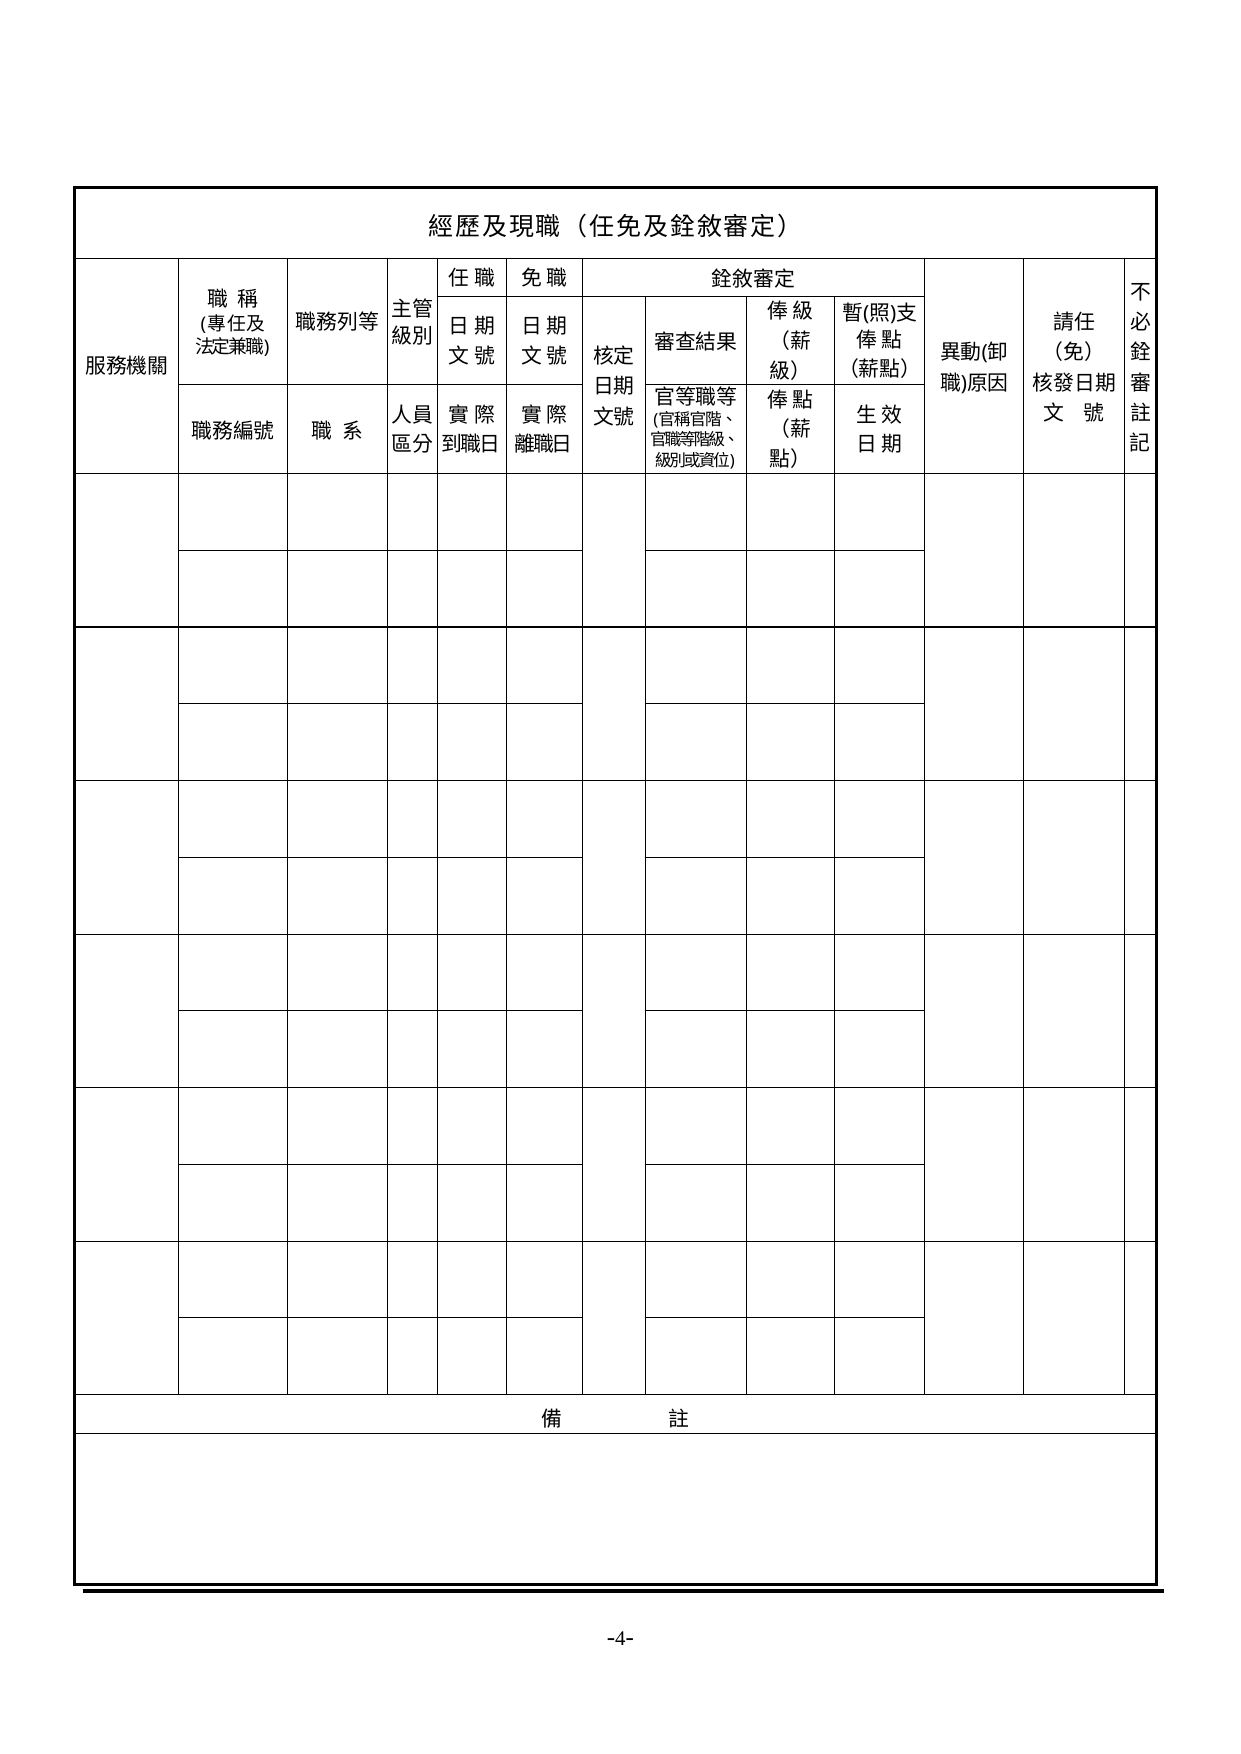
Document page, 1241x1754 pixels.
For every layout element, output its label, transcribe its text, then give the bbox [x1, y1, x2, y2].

table_cell [288, 474, 387, 549]
table_cell [747, 858, 834, 933]
table_cell [288, 1165, 387, 1241]
table_cell [179, 935, 287, 1010]
table_cell [288, 935, 387, 1010]
table_cell 暫(照)支 俸 點 （薪點） [835, 297, 924, 384]
table_cell [388, 1165, 437, 1241]
table_cell [835, 704, 924, 780]
table_cell 備 註 [76, 1395, 1155, 1433]
table_cell [835, 551, 924, 626]
table_cell [1024, 1088, 1124, 1241]
table_cell [76, 1088, 178, 1241]
table_cell [507, 858, 582, 933]
table_cell 異動(卸職)原因 [925, 259, 1023, 473]
table_cell [179, 1088, 287, 1164]
table_cell [438, 628, 506, 703]
table_cell 審查結果 [646, 297, 746, 384]
table_cell [179, 474, 287, 549]
table_cell [747, 1318, 834, 1394]
table_cell [76, 628, 178, 780]
table_cell [438, 1011, 506, 1087]
table_cell 實 際 離職日 [507, 385, 582, 473]
table_cell [646, 1165, 746, 1241]
table_cell [646, 474, 746, 549]
table_cell [179, 1318, 287, 1394]
table_cell [747, 628, 834, 703]
table_cell [583, 781, 645, 933]
table_cell [388, 704, 437, 780]
table_cell [747, 1088, 834, 1164]
table_cell [747, 474, 834, 549]
table_cell [76, 1434, 1155, 1583]
table_cell [1125, 1088, 1155, 1241]
table_cell [583, 628, 645, 780]
table_cell 職務列等 [288, 259, 387, 384]
table_cell 職務編號 [179, 385, 287, 473]
table_cell [747, 1011, 834, 1087]
table_cell [179, 858, 287, 933]
table_cell [438, 1165, 506, 1241]
table_cell [288, 1088, 387, 1164]
table_cell 實 際 到職日 [438, 385, 506, 473]
table_cell [925, 1088, 1023, 1241]
table_cell [507, 781, 582, 857]
table_cell [179, 781, 287, 857]
table_cell [1024, 474, 1124, 626]
table_cell [646, 781, 746, 857]
table_cell [747, 781, 834, 857]
table_cell [646, 628, 746, 703]
table_cell [835, 935, 924, 1010]
table_cell [288, 781, 387, 857]
table_cell 不必銓審註記 [1125, 259, 1155, 473]
table_cell [507, 704, 582, 780]
table_cell 官等職等(官稱官階、 官職等階級、 級別或資位) [646, 385, 746, 473]
table_cell 免 職 [507, 259, 582, 296]
table_cell [438, 1318, 506, 1394]
table_cell [835, 1088, 924, 1164]
table_cell [438, 1242, 506, 1317]
table_cell [646, 1011, 746, 1087]
table_cell [507, 474, 582, 549]
table_cell [835, 474, 924, 549]
table_cell [288, 1011, 387, 1087]
table_cell 主管 級別 [388, 259, 437, 384]
table_cell [438, 474, 506, 549]
table_cell [179, 628, 287, 703]
table_cell [76, 474, 178, 626]
table_cell [388, 1242, 437, 1317]
table_cell [388, 551, 437, 626]
table_cell [747, 551, 834, 626]
table_cell [288, 858, 387, 933]
table_cell [388, 1318, 437, 1394]
table_cell 核定日期文號 [583, 297, 645, 473]
table_cell [583, 1088, 645, 1241]
table_cell [288, 551, 387, 626]
table_cell [925, 1242, 1023, 1394]
table_cell [76, 935, 178, 1087]
table_cell [288, 704, 387, 780]
table_cell 任 職 [438, 259, 506, 296]
table_cell [179, 1011, 287, 1087]
table_cell [583, 474, 645, 626]
table_cell [179, 704, 287, 780]
table_header 經歷及現職（任免及銓敘審定） [76, 189, 1155, 258]
table_cell [507, 935, 582, 1010]
table_cell [1125, 781, 1155, 933]
table_cell 俸 級 （薪級） [747, 297, 834, 384]
table_cell [925, 628, 1023, 780]
table_cell [646, 1242, 746, 1317]
table_cell 服務機關 [76, 259, 178, 473]
table_cell [646, 551, 746, 626]
table_cell [835, 1011, 924, 1087]
table_cell [388, 474, 437, 549]
table_cell [507, 1088, 582, 1164]
table_cell [1125, 628, 1155, 780]
table_cell 職 稱 (專任及 法定兼職) [179, 259, 287, 384]
table_cell [646, 1318, 746, 1394]
table_cell 日 期 文 號 [438, 297, 506, 384]
table_cell [507, 1318, 582, 1394]
table_cell [583, 935, 645, 1087]
table_cell [507, 1242, 582, 1317]
table_cell [388, 858, 437, 933]
table_cell [747, 935, 834, 1010]
table_cell [1125, 935, 1155, 1087]
table_cell [507, 551, 582, 626]
table_cell 人員 區分 [388, 385, 437, 473]
table_cell [388, 1088, 437, 1164]
table_cell [835, 628, 924, 703]
table_cell [835, 1242, 924, 1317]
table_cell [438, 858, 506, 933]
table_cell [179, 1165, 287, 1241]
table_cell [835, 1318, 924, 1394]
table_cell [179, 551, 287, 626]
table_cell [646, 935, 746, 1010]
table_cell [438, 1088, 506, 1164]
table_cell [507, 628, 582, 703]
table_cell [76, 1242, 178, 1394]
table_cell [747, 1165, 834, 1241]
table_cell [76, 781, 178, 933]
table_cell [1125, 1242, 1155, 1394]
table_cell [507, 1011, 582, 1087]
table_cell [438, 551, 506, 626]
table_cell [1024, 781, 1124, 933]
table_cell [1024, 935, 1124, 1087]
table_cell [288, 628, 387, 703]
table_cell [583, 1242, 645, 1394]
table_cell [388, 1011, 437, 1087]
table_cell 日 期 文 號 [507, 297, 582, 384]
table_cell [925, 474, 1023, 626]
table_cell [646, 1088, 746, 1164]
table_cell [288, 1242, 387, 1317]
table_cell [747, 1242, 834, 1317]
table_cell [388, 628, 437, 703]
table_cell [835, 781, 924, 857]
table_cell [438, 935, 506, 1010]
table_cell [747, 704, 834, 780]
table_cell 請任（免） 核發日期文 號 [1024, 259, 1124, 473]
table_cell [835, 1165, 924, 1241]
table_cell 生 效 日 期 [835, 385, 924, 473]
table_cell [438, 781, 506, 857]
table_cell [388, 935, 437, 1010]
table_cell [646, 858, 746, 933]
table_cell [288, 1318, 387, 1394]
table_cell [438, 704, 506, 780]
table_cell [835, 858, 924, 933]
table_cell [925, 781, 1023, 933]
table_cell 職 系 [288, 385, 387, 473]
table_cell [388, 781, 437, 857]
table_cell 銓敘審定 [583, 259, 924, 296]
table_cell [179, 1242, 287, 1317]
table_cell 俸 點 （薪點） [747, 385, 834, 473]
table_cell [1125, 474, 1155, 626]
table_cell [925, 935, 1023, 1087]
table_cell [507, 1165, 582, 1241]
table_cell [646, 704, 746, 780]
table_cell [1024, 628, 1124, 780]
table_cell [1024, 1242, 1124, 1394]
